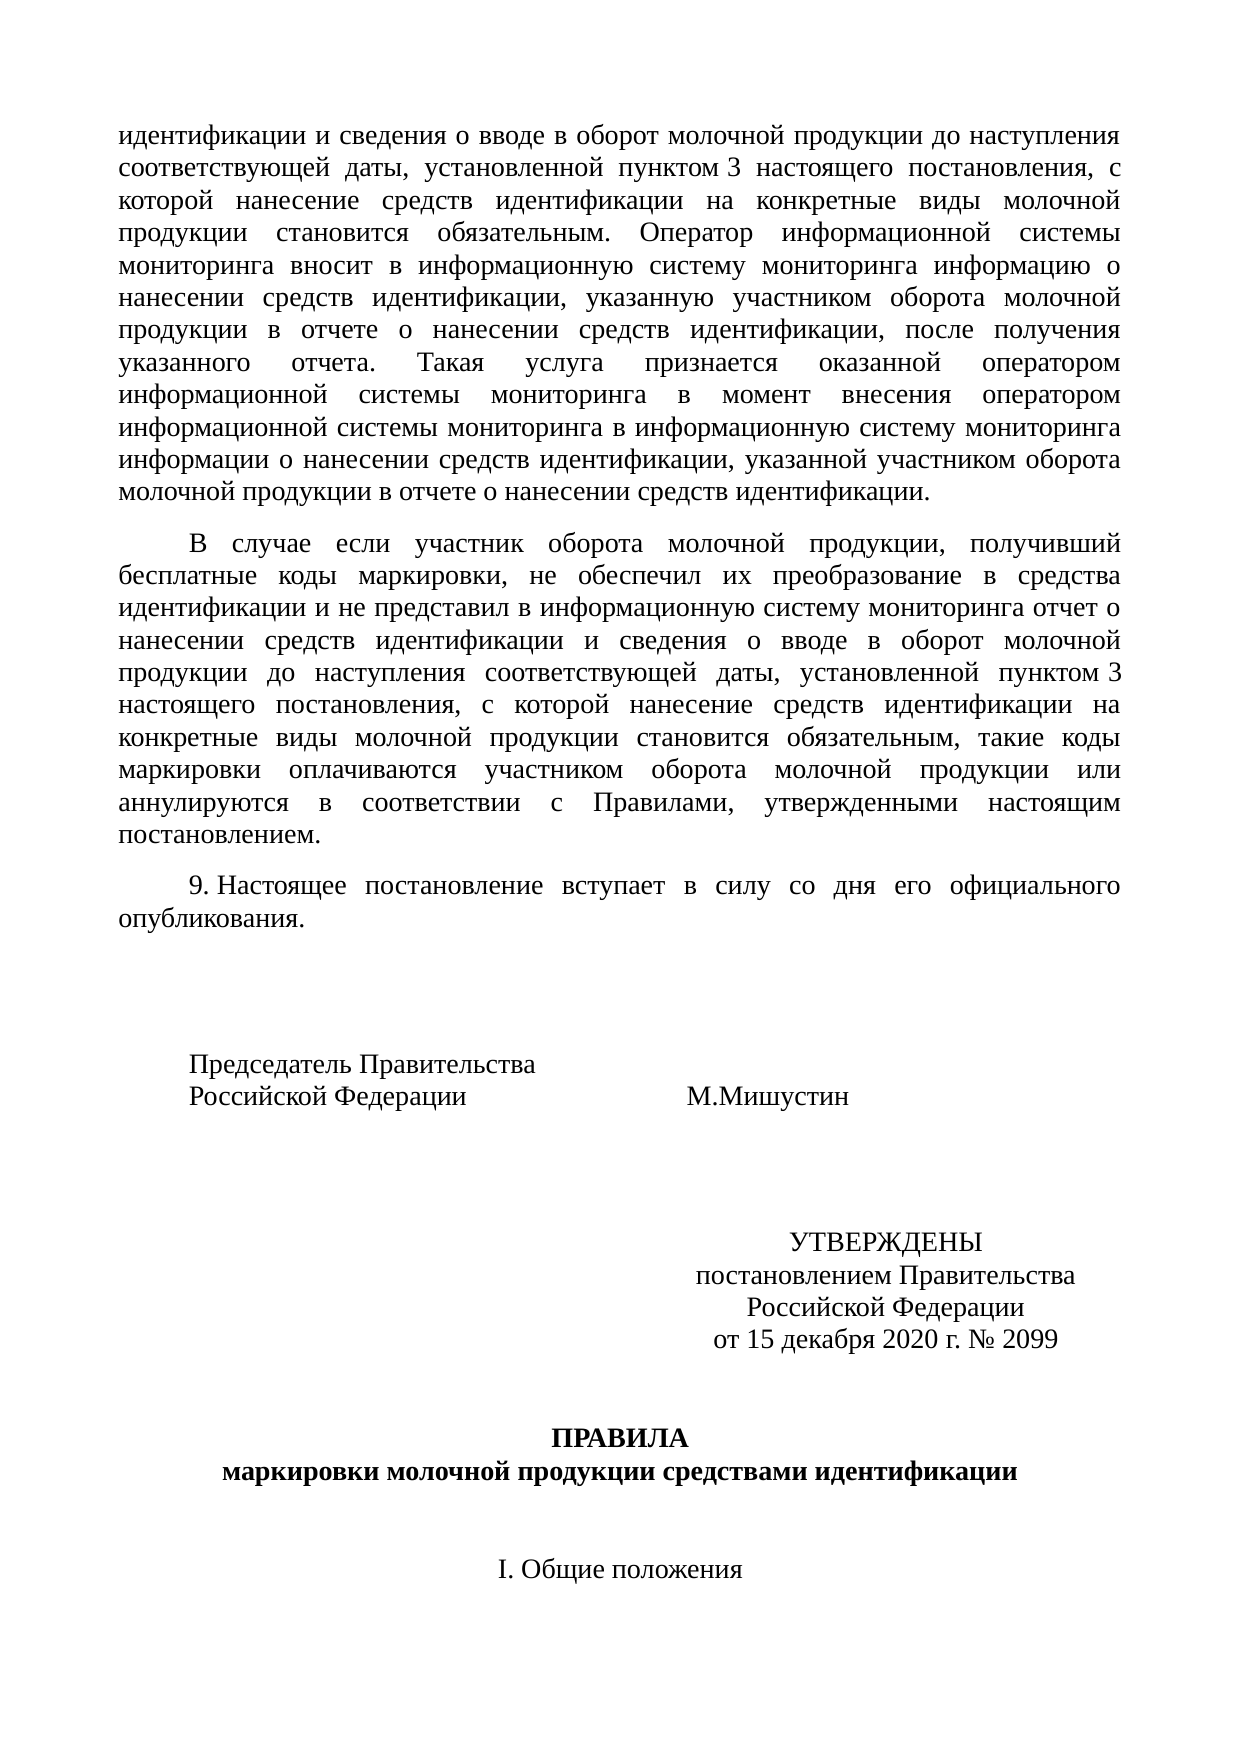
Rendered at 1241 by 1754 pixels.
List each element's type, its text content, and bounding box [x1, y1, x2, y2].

text I. Общие положения [188, 1552, 1052, 1585]
text идентификации и сведения о вводе в оборот молочной продукции до наступления соответствующей даты, установленной пунктом 3 настоящего постановления, с которой нанесение средств идентификации на конкретные виды молочной продукции становится обязательным. Оператор информационной системы мониторинга вносит в информационную систему мониторинга информацию о нанесении средств идентификации, указанную участником оборота молочной продукции в отчете о нанесении средств идентификации, после получения указанного отчета. Такая услуга признается оказанной оператором информационной системы мониторинга в момент внесения оператором информационной системы мониторинга в информационную систему мониторинга информации о нанесении средств идентификации, указанной участником оборота молочной продукции в отчете о нанесении средств идентификации. [118, 118, 1122, 507]
text УТВЕРЖДЕНЫ постановлением Правительства Российской Федерации от 15 декабря 2020 г. № 2099 [649, 1225, 1122, 1355]
text 9. Настоящее постановление вступает в силу со дня его официального опубликования. [118, 868, 1122, 933]
text В случае если участник оборота молочной продукции, получивший бесплатные коды маркировки, не обеспечил их преобразование в средства идентификации и не представил в информационную систему мониторинга отчет о нанесении средств идентификации и сведения о вводе в оборот молочной продукции до наступления соответствующей даты, установленной пунктом 3 настоящего постановления, с которой нанесение средств идентификации на конкретные виды молочной продукции становится обязательным, такие коды маркировки оплачиваются участником оборота молочной продукции или аннулируются в соответствии с Правилами, утвержденными настоящим постановлением. [118, 526, 1122, 849]
text Председатель Правительства Российской Федерации М.Мишустин [188, 1047, 1122, 1112]
text ПРАВИЛА маркировки молочной продукции средствами идентификации [188, 1421, 1052, 1486]
